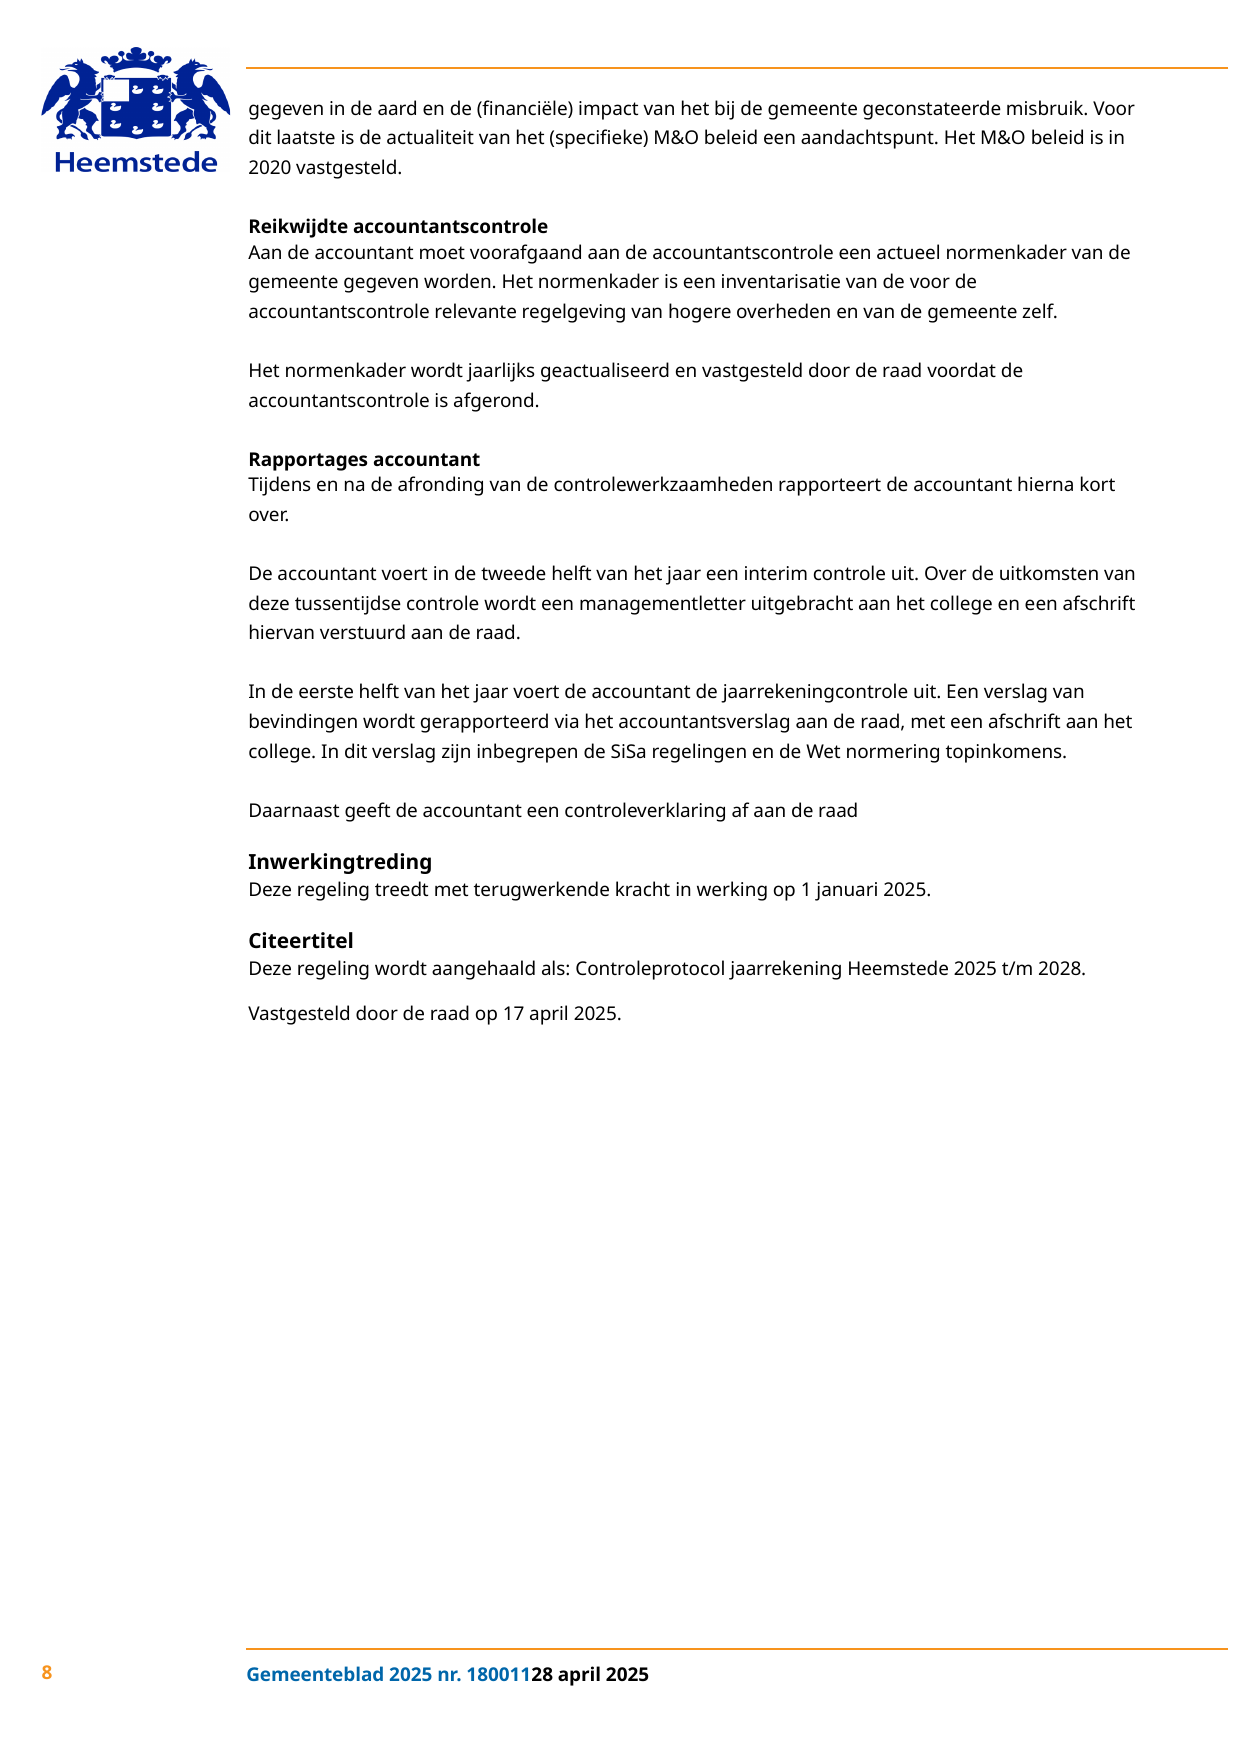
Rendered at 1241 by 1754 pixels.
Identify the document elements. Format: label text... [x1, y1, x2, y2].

text Rapportages accountant [248, 446, 1152, 472]
text Deze regeling treedt met terugwerkende kracht in werking op 1 januari 2025. [248, 876, 1152, 902]
text Tijdens en na de afronding van de controlewerkzaamheden rapporteert de accountant hierna kort over. [248, 472, 1152, 527]
text Het normenkader wordt jaarlijks geactualiseerd en vastgesteld door de raad voordat de accountantscontrole is afgerond. [248, 357, 1152, 412]
text In de eerste helft van het jaar voert de accountant de jaarrekeningcontrole uit. Een verslag van bevindingen wordt gerapporteerd via het accountantsverslag aan de raad, met een afschrift aan het college. In dit verslag zijn inbegrepen de SiSa regelingen en de Wet normering topinkomens. [248, 679, 1152, 764]
picture [41, 47, 231, 172]
text De accountant voert in de tweede helft van het jaar een interim controle uit. Over de uitkomsten van deze tussentijdse controle wordt een managementletter uitgebracht aan het college en een afschrift hiervan verstuurd aan de raad. [248, 560, 1152, 645]
text Reikwijdte accountantscontrole [248, 213, 1152, 239]
text Vastgesteld door de raad op 17 april 2025. [248, 1000, 1152, 1026]
text Citeertitel [248, 926, 1152, 955]
text Deze regeling wordt aangehaald als: Controleprotocol jaarrekening Heemstede 2025 t/m 2028. [248, 955, 1152, 981]
text Aan de accountant moet voorafgaand aan de accountantscontrole een actueel normenkader van de gemeente gegeven worden. Het normenkader is een inventarisatie van de voor de accountantscontrole relevante regelgeving van hogere overheden en van de gemeente zelf. [248, 239, 1152, 324]
text gegeven in de aard en de (financiële) impact van het bij de gemeente geconstateerde misbruik. Voor dit laatste is de actualiteit van het (specifieke) M&O beleid een aandachtspunt. Het M&O beleid is in 2020 vastgesteld. [248, 95, 1152, 180]
text Inwerkingtreding [248, 847, 1152, 876]
text Daarnaast geeft de accountant een controleverklaring af aan de raad [248, 797, 1152, 823]
